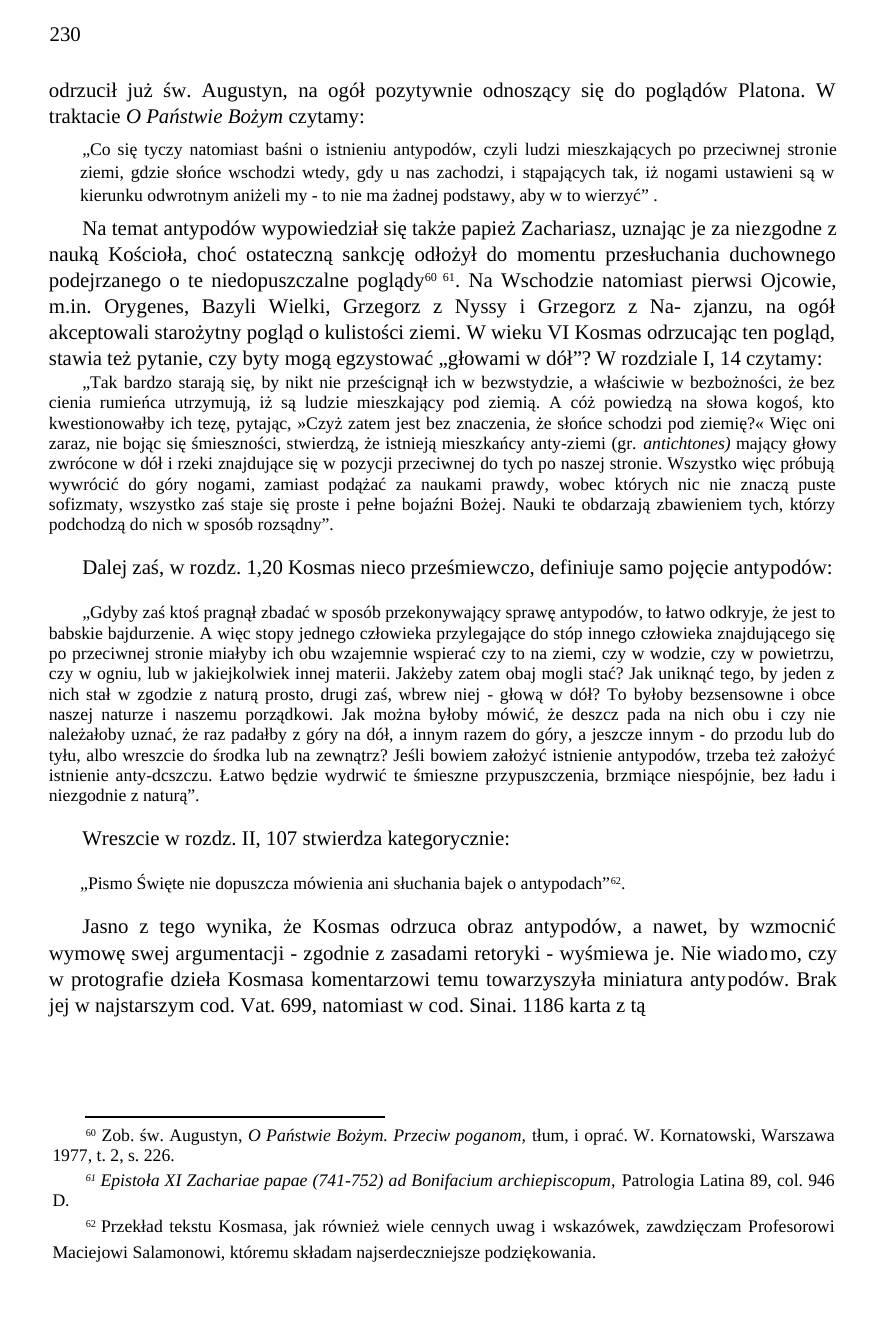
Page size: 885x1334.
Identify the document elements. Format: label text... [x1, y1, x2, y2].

text 230 [49, 22, 86, 46]
text 62 Przekład tekstu Kosmasa, jak również wiele cennych uwag i wskazówek, zawdzięczam Profesorowi Maciejowi Salamonowi, któremu składam najserdeczniejsze podziękowania. [52, 1216, 835, 1262]
text odrzucił już św. Augustyn, na ogół pozytywnie odnoszący się do poglądów Platona. W traktacie O Państwie Bożym czytamy: [49, 77, 837, 128]
text 61 Epistoła XI Zachariae papae (741-752) ad Bonifacium archiepiscopum, Patrologia Latina 89, col. 946 D. [52, 1170, 835, 1206]
text Na temat antypodów wypowiedział się także papież Zachariasz, uznając je za nie­zgodne z nauką Kościoła, choć ostateczną sankcję odłożył do momentu przesłuchania duchownego podejrzanego o te niedopuszczalne poglądy60 61. Na Wschodzie natomiast pierwsi Ojcowie, m.in. Orygenes, Bazyli Wielki, Grzegorz z Nyssy i Grzegorz z Na- zjanzu, na ogół akceptowali starożytny pogląd o kulistości ziemi. W wieku VI Kosmas odrzucając ten pogląd, stawia też pytanie, czy byty mogą egzystować „głowami w dół”? W rozdziale I, 14 czytamy: [49, 216, 837, 370]
text „Gdyby zaś ktoś pragnął zbadać w sposób przekonywający sprawę antypodów, to łatwo odkryje, że jest to babskie bajdurzenie. A więc stopy jednego człowieka przylegające do stóp innego człowieka znajdującego się po przeciwnej stronie miałyby ich obu wzajemnie wspierać czy to na ziemi, czy w wodzie, czy w powietrzu, czy w ogniu, lub w jakiejkolwiek innej materii. Jakżeby zatem obaj mogli stać? Jak uniknąć tego, by jeden z nich stał w zgodzie z naturą prosto, drugi zaś, wbrew niej - głową w dół? To byłoby bezsensowne i obce naszej naturze i naszemu porządkowi. Jak można byłoby mówić, że deszcz pada na nich obu i czy nie należałoby uznać, że raz padałby z góry na dół, a innym razem do góry, a jeszcze innym - do przodu lub do tyłu, albo wreszcie do środka lub na zewnątrz? Jeśli bowiem założyć istnienie antypodów, trzeba też założyć istnienie anty-dcszczu. Łatwo będzie wydrwić te śmieszne przypuszczenia, brzmiące niespójnie, bez ładu i niezgodnie z naturą”. [49, 602, 837, 805]
text Dalej zaś, w rozdz. 1,20 Kosmas nieco prześmiewczo, definiuje samo pojęcie anty­podów: [49, 555, 837, 579]
text „Tak bardzo starają się, by nikt nie prześcignął ich w bezwstydzie, a właściwie w bezbożności, że bez cienia rumieńca utrzymują, iż są ludzie mieszkający pod ziemią. A cóż powiedzą na słowa kogoś, kto kwestionowałby ich tezę, pytając, »Czyż zatem jest bez znaczenia, że słońce schodzi pod ziemię?« Więc oni zaraz, nie bojąc się śmieszności, stwierdzą, że istnieją mieszkańcy anty-ziemi (gr. antichtones) mający głowy zwrócone w dół i rzeki znajdujące się w pozycji przeciwnej do tych po naszej stronie. Wszystko więc próbują wywrócić do góry nogami, zamiast podążać za naukami prawdy, wobec których nic nie znaczą puste sofizmaty, wszystko zaś staje się proste i pełne bojaźni Bożej. Nauki te obdarzają zbawieniem tych, którzy podchodzą do nich w sposób rozsądny”. [49, 372, 837, 534]
text „Pismo Święte nie dopuszcza mówienia ani słuchania bajek o antypodach”62. [49, 873, 837, 893]
text Jasno z tego wynika, że Kosmas odrzuca obraz antypodów, a nawet, by wzmocnić wymowę swej argumentacji - zgodnie z zasadami retoryki - wyśmiewa je. Nie wiado­mo, czy w protografie dzieła Kosmasa komentarzowi temu towarzyszyła miniatura anty­podów. Brak jej w najstarszym cod. Vat. 699, natomiast w cod. Sinai. 1186 karta z tą [49, 914, 837, 1017]
text „Co się tyczy natomiast baśni o istnieniu antypodów, czyli ludzi mieszkających po przeciwnej stro­nie ziemi, gdzie słońce wschodzi wtedy, gdy u nas zachodzi, i stąpających tak, iż nogami ustawieni są w kierunku odwrotnym aniżeli my - to nie ma żadnej podstawy, aby w to wierzyć” . [80, 139, 837, 205]
text 60 Zob. św. Augustyn, O Państwie Bożym. Przeciw poganom, tłum, i oprać. W. Kornatowski, Warszawa 1977, t. 2, s. 226. [52, 1125, 835, 1166]
text Wreszcie w rozdz. II, 107 stwierdza kategorycznie: [49, 826, 837, 850]
